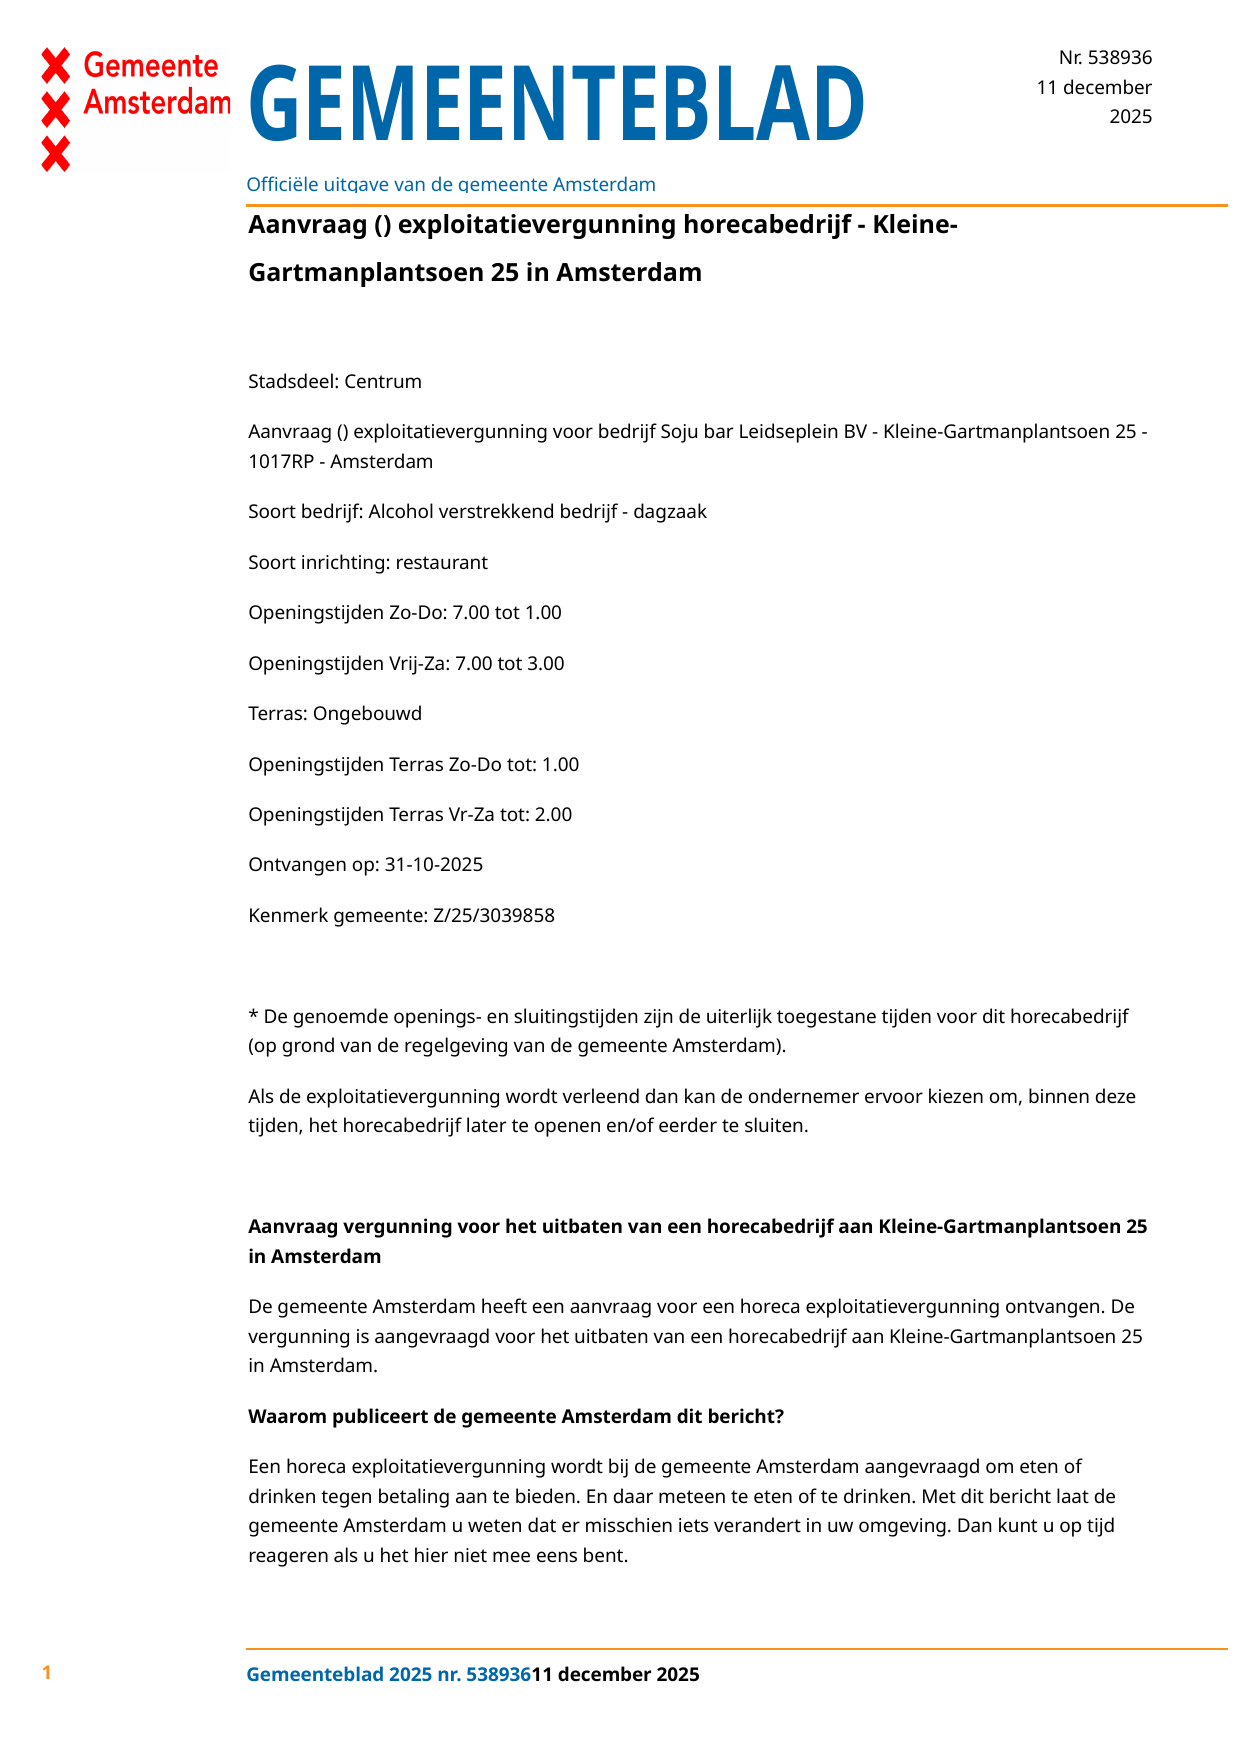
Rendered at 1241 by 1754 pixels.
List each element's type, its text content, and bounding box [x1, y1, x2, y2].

text Waarom publiceert de gemeente Amsterdam dit bericht? [248, 1403, 1152, 1429]
text Stadsdeel: Centrum [248, 368, 1152, 394]
picture [41, 47, 231, 172]
text Aanvraag () exploitatievergunning voor bedrijf Soju bar Leidseplein BV - Kleine-Gartmanplantsoen 25 - 1017RP - Amsterdam [248, 419, 1152, 474]
text Ontvangen op: 31-10-2025 [248, 852, 1152, 877]
text Openingstijden Terras Zo-Do tot: 1.00 [248, 751, 1152, 777]
text De gemeente Amsterdam heeft een aanvraag voor een horeca exploitatievergunning ontvangen. De vergunning is aangevraagd voor het uitbaten van een horecabedrijf aan Kleine-Gartmanplantsoen 25 in Amsterdam. [248, 1293, 1152, 1378]
text Kenmerk gemeente: Z/25/3039858 [248, 902, 1152, 928]
text Aanvraag vergunning voor het uitbaten van een horecabedrijf aan Kleine-Gartmanplantsoen 25 in Amsterdam [248, 1213, 1152, 1269]
text Soort bedrijf: Alcohol verstrekkend bedrijf - dagzaak [248, 499, 1152, 524]
text Als de exploitatievergunning wordt verleend dan kan de ondernemer ervoor kiezen om, binnen deze tijden, het horecabedrijf later te openen en/of eerder te sluiten. [248, 1083, 1152, 1138]
text Een horeca exploitatievergunning wordt bij de gemeente Amsterdam aangevraagd om eten of drinken tegen betaling aan te bieden. En daar meteen te eten of te drinken. Met dit bericht laat de gemeente Amsterdam u weten dat er misschien iets verandert in uw omgeving. Dan kunt u op tijd reageren als u het hier niet mee eens bent. [248, 1453, 1152, 1568]
text Openingstijden Vrij-Za: 7.00 tot 3.00 [248, 650, 1152, 676]
text Aanvraag () exploitatievergunning horecabedrijf - Kleine-Gartmanplantsoen 25 in Amsterdam [248, 207, 1152, 288]
text Openingstijden Zo-Do: 7.00 tot 1.00 [248, 599, 1152, 625]
text Terras: Ongebouwd [248, 700, 1152, 726]
text * De genoemde openings- en sluitingstijden zijn de uiterlijk toegestane tijden voor dit horecabedrijf (op grond van de regelgeving van de gemeente Amsterdam). [248, 1003, 1152, 1058]
text Soort inrichting: restaurant [248, 549, 1152, 575]
text Openingstijden Terras Vr-Za tot: 2.00 [248, 801, 1152, 827]
